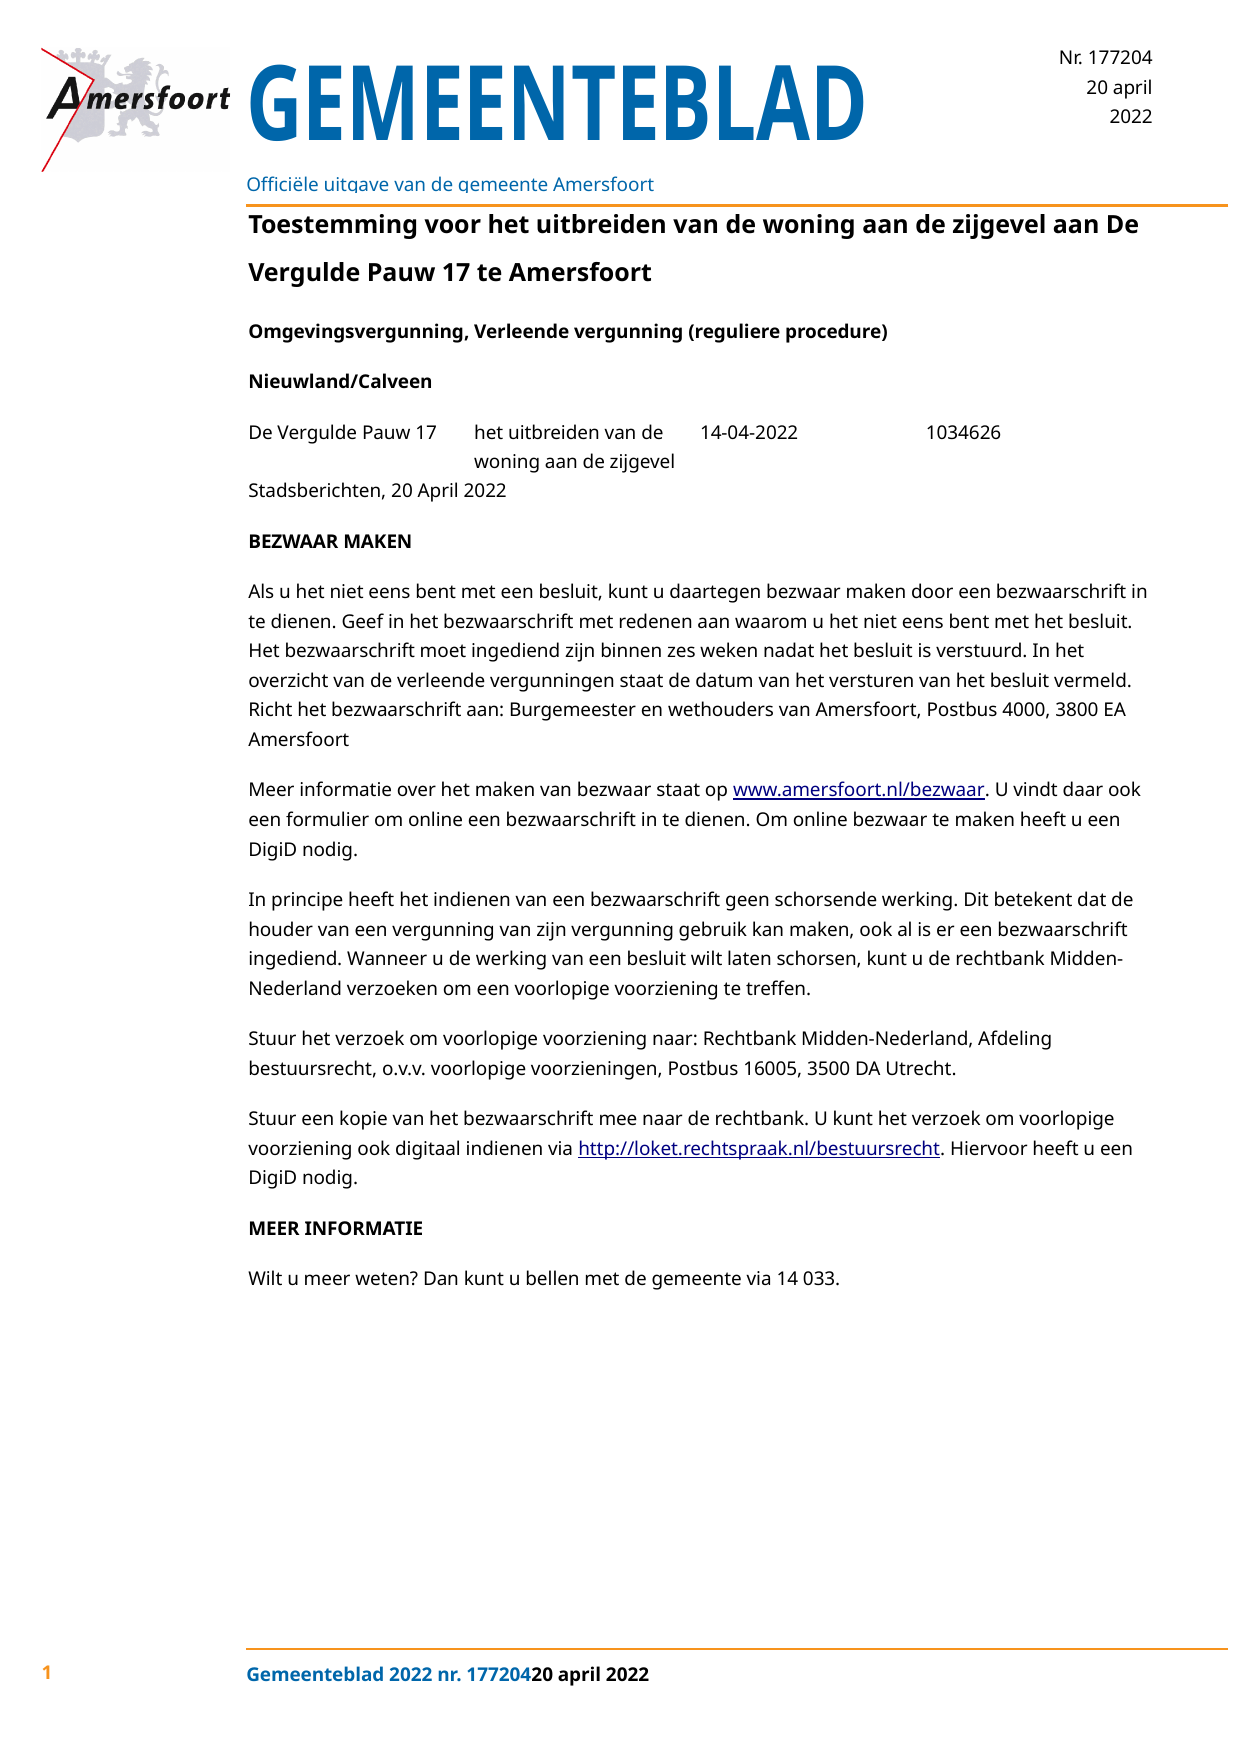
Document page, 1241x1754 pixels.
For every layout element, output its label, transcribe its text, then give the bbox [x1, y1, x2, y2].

text BEZWAAR MAKEN [248, 528, 1152, 553]
text Nieuwland/Calveen [248, 368, 1152, 394]
text MEER INFORMATIE [248, 1215, 1152, 1241]
text In principe heeft het indienen van een bezwaarschrift geen schorsende werking. Dit betekent dat de houder van een vergunning van zijn vergunning gebruik kan maken, ook al is er een bezwaarschrift ingediend. Wanneer u de werking van een besluit wilt laten schorsen, kunt u de rechtbank Midden-Nederland verzoeken om een voorlopige voorziening te treffen. [248, 886, 1152, 1001]
text Meer informatie over het maken van bezwaar staat op www.amersfoort.nl/bezwaar. U vindt daar ook een formulier om online een bezwaarschrift in te dienen. Om online bezwaar te maken heeft u een DigiD nodig. [248, 777, 1152, 861]
text Stuur een kopie van het bezwaarschrift mee naar de rechtbank. U kunt het verzoek om voorlopige voorziening ook digitaal indienen via http://loket.rechtspraak.nl/bestuursrecht. Hiervoor heeft u een DigiD nodig. [248, 1105, 1152, 1190]
text Stuur het verzoek om voorlopige voorziening naar: Rechtbank Midden-Nederland, Afdeling bestuursrecht, o.v.v. voorlopige voorzieningen, Postbus 16005, 3500 DA Utrecht. [248, 1025, 1152, 1081]
text Stadsberichten, 20 April 2022 [248, 477, 1152, 503]
text Toestemming voor het uitbreiden van de woning aan de zijgevel aan De Vergulde Pauw 17 te Amersfoort [248, 207, 1152, 288]
table_header De Vergulde Pauw 17 [248, 419, 474, 474]
table_header 14-04-2022 [700, 419, 926, 474]
text Omgevingsvergunning, Verleende vergunning (reguliere procedure) [248, 318, 1152, 344]
picture [41, 47, 231, 172]
text Als u het niet eens bent met een besluit, kunt u daartegen bezwaar maken door een bezwaarschrift in te dienen. Geef in het bezwaarschrift met redenen aan waarom u het niet eens bent met het besluit. Het bezwaarschrift moet ingediend zijn binnen zes weken nadat het besluit is verstuurd. In het overzicht van de verleende vergunningen staat de datum van het versturen van het besluit vermeld. Richt het bezwaarschrift aan: Burgemeester en wethouders van Amersfoort, Postbus 4000, 3800 EA Amersfoort [248, 578, 1152, 752]
table_header het uitbreiden van de woning aan de zijgevel [474, 419, 700, 474]
table_header 1034626 [926, 419, 1152, 474]
text Wilt u meer weten? Dan kunt u bellen met de gemeente via 14 033. [248, 1265, 1152, 1291]
